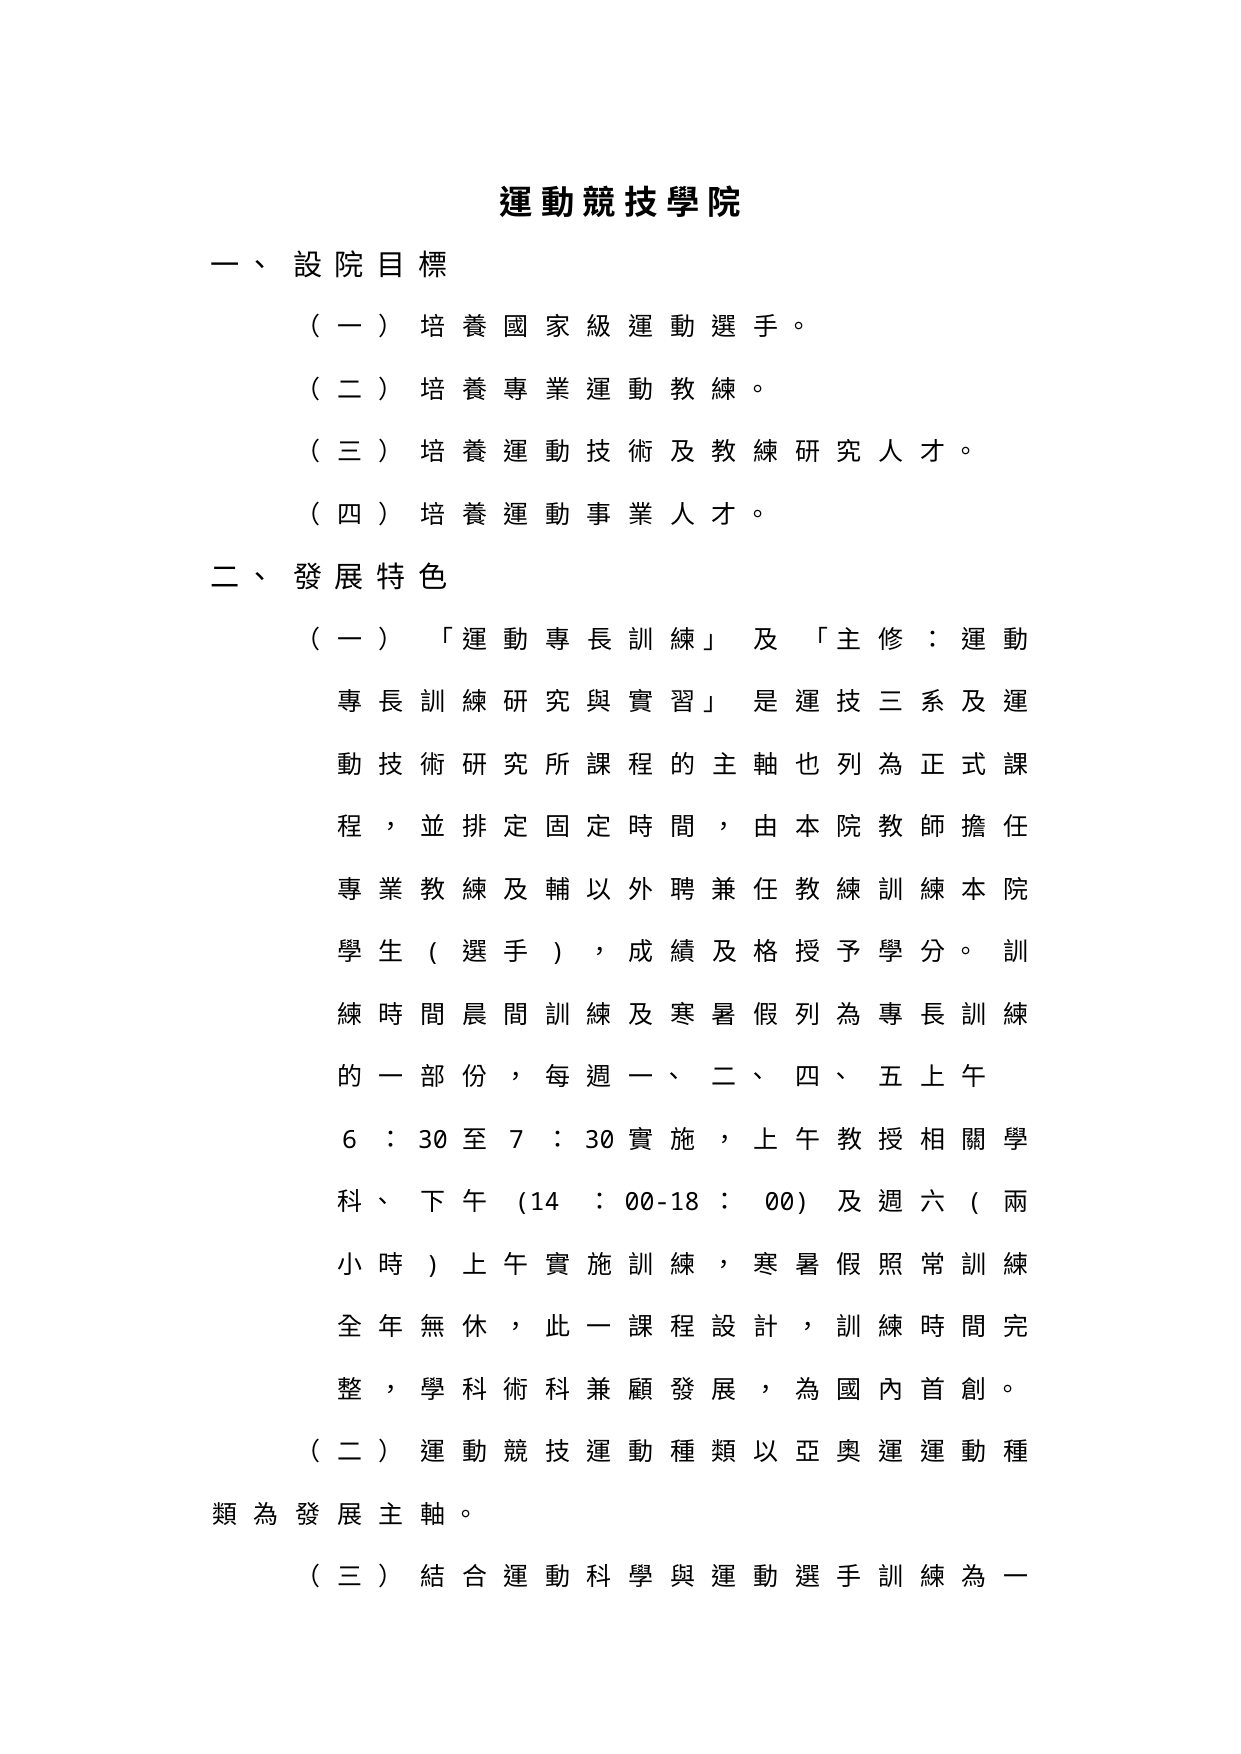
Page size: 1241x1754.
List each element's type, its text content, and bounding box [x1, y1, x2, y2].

text 運動競技學院 [203, 158, 1037, 221]
text （一）培養國家級運動選手。 [203, 283, 1037, 346]
text （三）培養運動技術及教練研究人才。 [203, 408, 1037, 471]
text 一、設院目標 [203, 221, 1037, 283]
text （一）「運動專長訓練」及「主修：運動專長訓練研究與實習」是運技三系及運動技術研究所課程的主軸也列為正式課程，並排定固定時間，由本院教師擔任專業教練及輔以外聘兼任教練訓練本院學生(選手)，成績及格授予學分。訓練時間晨間訓練及寒暑假列為專長訓練的一部份，每週一、二、四、五上午6：30至7：30實施，上午教授相關學科、下午(14：00-18：00)及週六(兩小時)上午實施訓練，寒暑假照常訓練全年無休，此一課程設計，訓練時間完整，學科術科兼顧發展，為國內首創。 [251, 596, 1037, 1408]
text （三）結合運動科學與運動選手訓練為一體，提昇運動競技水準，在國際上奪牌。 [251, 1533, 1037, 1596]
text 二、發展特色 [203, 533, 1037, 596]
text （二）培養專業運動教練。 [203, 346, 1037, 408]
text （二）運動競技運動種類以亞奧運運動種類為發展主軸。 [203, 1408, 1037, 1533]
text （四）培養運動事業人才。 [203, 471, 1037, 533]
